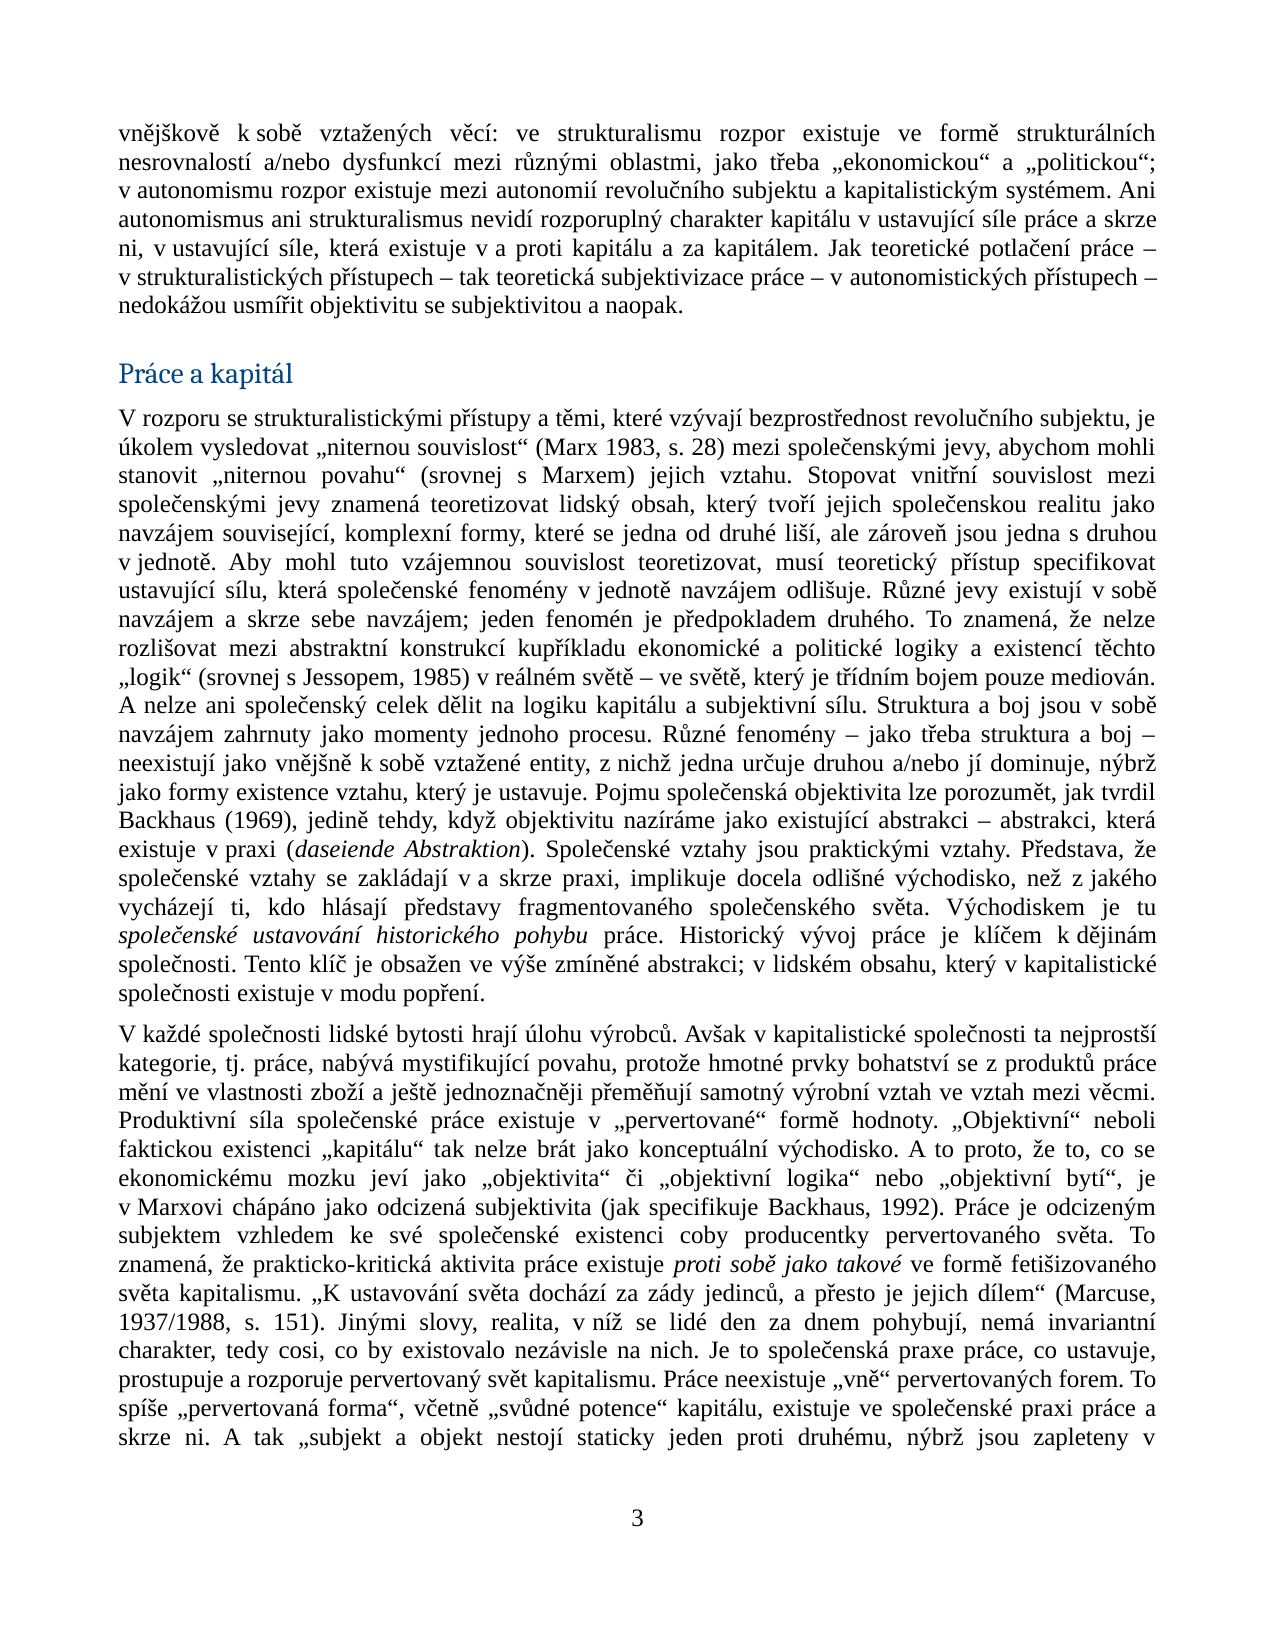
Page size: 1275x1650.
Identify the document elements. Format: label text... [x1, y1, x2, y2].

subtitle Práce a kapitál [118, 357, 1157, 390]
text V každé společnosti lidské bytosti hrají úlohu výrobců. Avšak v kapitalistické společnosti ta nejprostší kategorie, tj. práce, nabývá mystifikující povahu, protože hmotné prvky bohatství se z produktů práce mění ve vlastnosti zboží a ještě jednoznačněji přeměňují samotný výrobní vztah ve vztah mezi věcmi. Produktivní síla společenské práce existuje v „pervertované“ formě hodnoty. „Objektivní“ neboli faktickou existenci „kapitálu“ tak nelze brát jako konceptuální východisko. A to proto, že to, co se ekonomickému mozku jeví jako „objektivita“ či „objektivní logika“ nebo „objektivní bytí“, je v Marxovi chápáno jako odcizená subjektivita (jak specifikuje Backhaus, 1992). Práce je odcizeným subjektem vzhledem ke své společenské existenci coby producentky pervertovaného světa. To znamená, že prakticko-kritická aktivita práce existuje proti sobě jako takové ve formě fetišizovaného světa kapitalismu. „K ustavování světa dochází za zády jedinců, a přesto je jejich dílem“ (Marcuse, 1937/1988, s. 151). Jinými slovy, realita, v níž se lidé den za dnem pohybují, nemá invariantní charakter, tedy cosi, co by existovalo nezávisle na nich. Je to společenská praxe práce, co ustavuje, prostupuje a rozporuje pervertovaný svět kapitalismu. Práce neexistuje „vně“ pervertovaných forem. To spíše „pervertovaná forma“, včetně „svůdné potence“ kapitálu, existuje ve společenské praxi práce a skrze ni. A tak „subjekt a objekt nestojí staticky jeden proti druhému, nýbrž jsou zapleteny v [118, 1019, 1157, 1450]
text vnějškově k sobě vztažených věcí: ve strukturalismu rozpor existuje ve formě strukturálních nesrovnalostí a/nebo dysfunkcí mezi různými oblastmi, jako třeba „ekonomickou“ a „politickou“; v autonomismu rozpor existuje mezi autonomií revolučního subjektu a kapitalistickým systémem. Ani autonomismus ani strukturalismus nevidí rozporuplný charakter kapitálu v ustavující síle práce a skrze ni, v ustavující síle, která existuje v a proti kapitálu a za kapitálem. Jak teoretické potlačení práce – v strukturalistických přístupech – tak teoretická subjektivizace práce – v autonomistických přístupech – nedokážou usmířit objektivitu se subjektivitou a naopak. [118, 118, 1157, 319]
text V rozporu se strukturalistickými přístupy a těmi, které vzývají bezprostřednost revolučního subjektu, je úkolem vysledovat „niternou souvislost“ (Marx 1983, s. 28) mezi společenskými jevy, abychom mohli stanovit „niternou povahu“ (srovnej s Marxem) jejich vztahu. Stopovat vnitřní souvislost mezi společenskými jevy znamená teoretizovat lidský obsah, který tvoří jejich společenskou realitu jako navzájem související, komplexní formy, které se jedna od druhé liší, ale zároveň jsou jedna s druhou v jednotě. Aby mohl tuto vzájemnou souvislost teoretizovat, musí teoretický přístup specifikovat ustavující sílu, která společenské fenomény v jednotě navzájem odlišuje. Různé jevy existují v sobě navzájem a skrze sebe navzájem; jeden fenomén je předpokladem druhého. To znamená, že nelze rozlišovat mezi abstraktní konstrukcí kupříkladu ekonomické a politické logiky a existencí těchto „logik“ (srovnej s Jessopem, 1985) v reálném světě – ve světě, který je třídním bojem pouze mediován. A nelze ani společenský celek dělit na logiku kapitálu a subjektivní sílu. Struktura a boj jsou v sobě navzájem zahrnuty jako momenty jednoho procesu. Různé fenomény – jako třeba struktura a boj – neexistují jako vnějšně k sobě vztažené entity, z nichž jedna určuje druhou a/nebo jí dominuje, nýbrž jako formy existence vztahu, který je ustavuje. Pojmu společenská objektivita lze porozumět, jak tvrdil Backhaus (1969), jedině tehdy, když objektivitu nazíráme jako existující abstrakci – abstrakci, která existuje v praxi (daseiende Abstraktion). Společenské vztahy jsou praktickými vztahy. Představa, že společenské vztahy se zakládají v a skrze praxi, implikuje docela odlišné východisko, než z jakého vycházejí ti, kdo hlásají představy fragmentovaného společenského světa. Východiskem je tu společenské ustavování historického pohybu práce. Historický vývoj práce je klíčem k dějinám společnosti. Tento klíč je obsažen ve výše zmíněné abstrakci; v lidském obsahu, který v kapitalistické společnosti existuje v modu popření. [118, 403, 1157, 1007]
